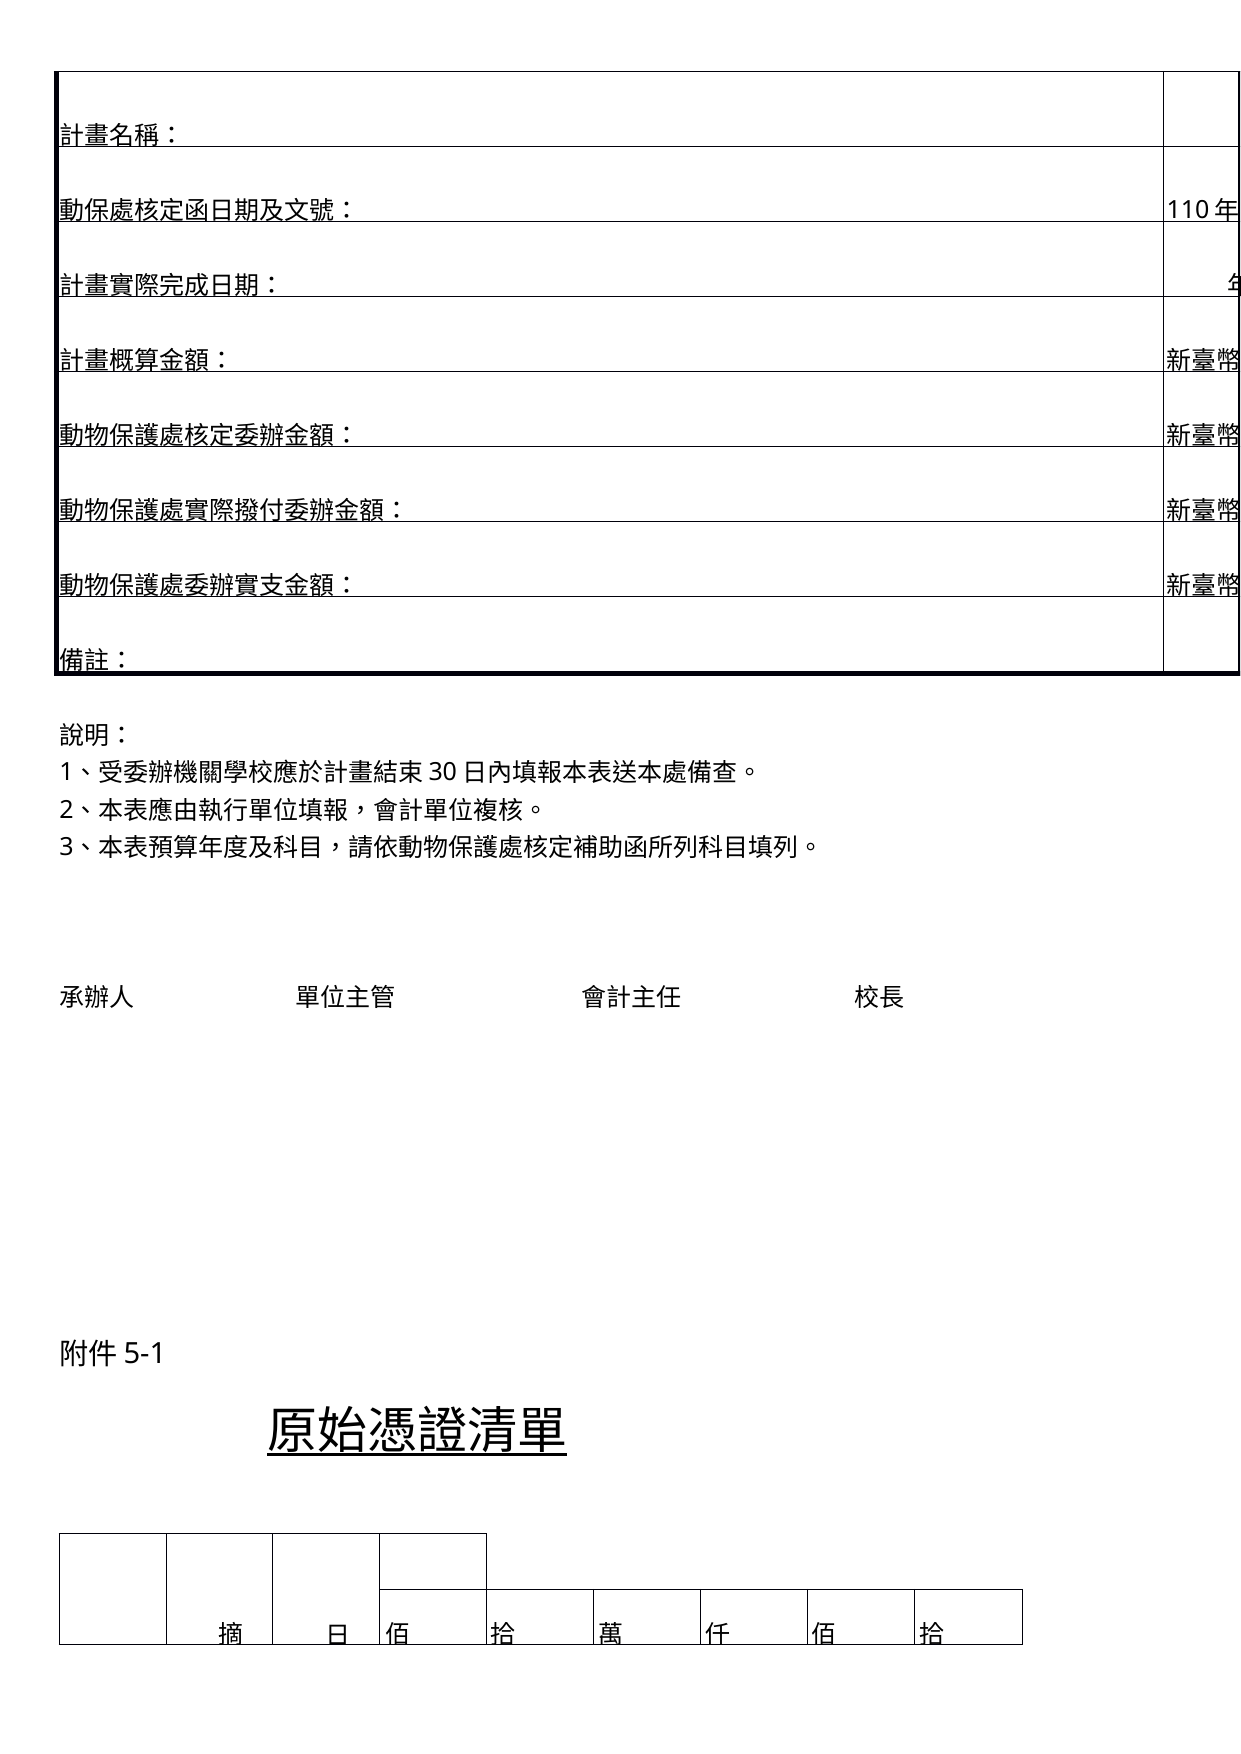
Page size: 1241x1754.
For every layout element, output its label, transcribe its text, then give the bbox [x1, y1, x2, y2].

table_header 摘 要 [167, 1534, 272, 1644]
table_cell 補助/委辦計畫 [1164, 72, 1238, 146]
table_header 日 期 [331, 1627, 344, 1633]
table_cell 新臺幣 元 [1164, 447, 1238, 521]
table_cell 新臺幣 元 [1164, 522, 1238, 596]
table_cell 動保處核定函日期及文號： [59, 147, 1163, 221]
table_cell 2、本表應由執行單位填報，會計單位複核。 [56, 783, 1240, 821]
table_cell 新臺幣 元 [1164, 372, 1238, 446]
table_header 金 額 [380, 1534, 486, 1589]
table_cell 仟 [701, 1590, 807, 1644]
table_cell 說明： [56, 676, 1163, 746]
table_cell 佰 [380, 1590, 486, 1644]
table_cell 承辦人 單位主管 會計主任 校長 [56, 971, 1240, 1008]
table_cell 備註： [59, 597, 1163, 671]
table_cell 拾 [915, 1590, 1022, 1644]
table_header 編 號 [60, 1534, 166, 1644]
table_cell [56, 896, 1240, 933]
table_cell 計畫名稱： [59, 72, 1163, 146]
table_cell 拾 [487, 1590, 593, 1644]
table_cell 萬 [594, 1590, 700, 1644]
table_cell 佰 [808, 1590, 914, 1644]
text 原始憑證清單 [59, 1383, 1152, 1458]
table_cell 動物保護處委辦實支金額： [59, 522, 1163, 596]
table_cell [56, 933, 1163, 971]
table_cell 1、受委辦機關學校應於計畫結束30日內填報本表送本處備查。 [56, 746, 1240, 783]
table_cell [1164, 676, 1240, 746]
table_cell 年 月 日 [1164, 222, 1238, 296]
table_cell 3、本表預算年度及科目，請依動物保護處核定補助函所列科目填列。 [56, 821, 1240, 858]
text 附件5-1 [59, 1308, 1240, 1383]
table_cell [1164, 597, 1238, 671]
table_cell 110年 月 日桃 第○○○○○○○○○號 [1164, 147, 1238, 221]
table_cell 動物保護處實際撥付委辦金額： [59, 447, 1163, 521]
table_cell 動物保護處核定委辦金額： [59, 372, 1163, 446]
table_cell [56, 858, 1240, 896]
table_header 日 期 [273, 1534, 379, 1644]
table_cell [1164, 933, 1240, 971]
table_header 摘 要 [229, 1630, 239, 1644]
table_header 日 期 [331, 1635, 344, 1642]
table_cell 新臺幣 元 [1164, 297, 1238, 371]
table_cell 計畫概算金額： [59, 297, 1163, 371]
table_cell 計畫實際完成日期： [59, 222, 1163, 296]
